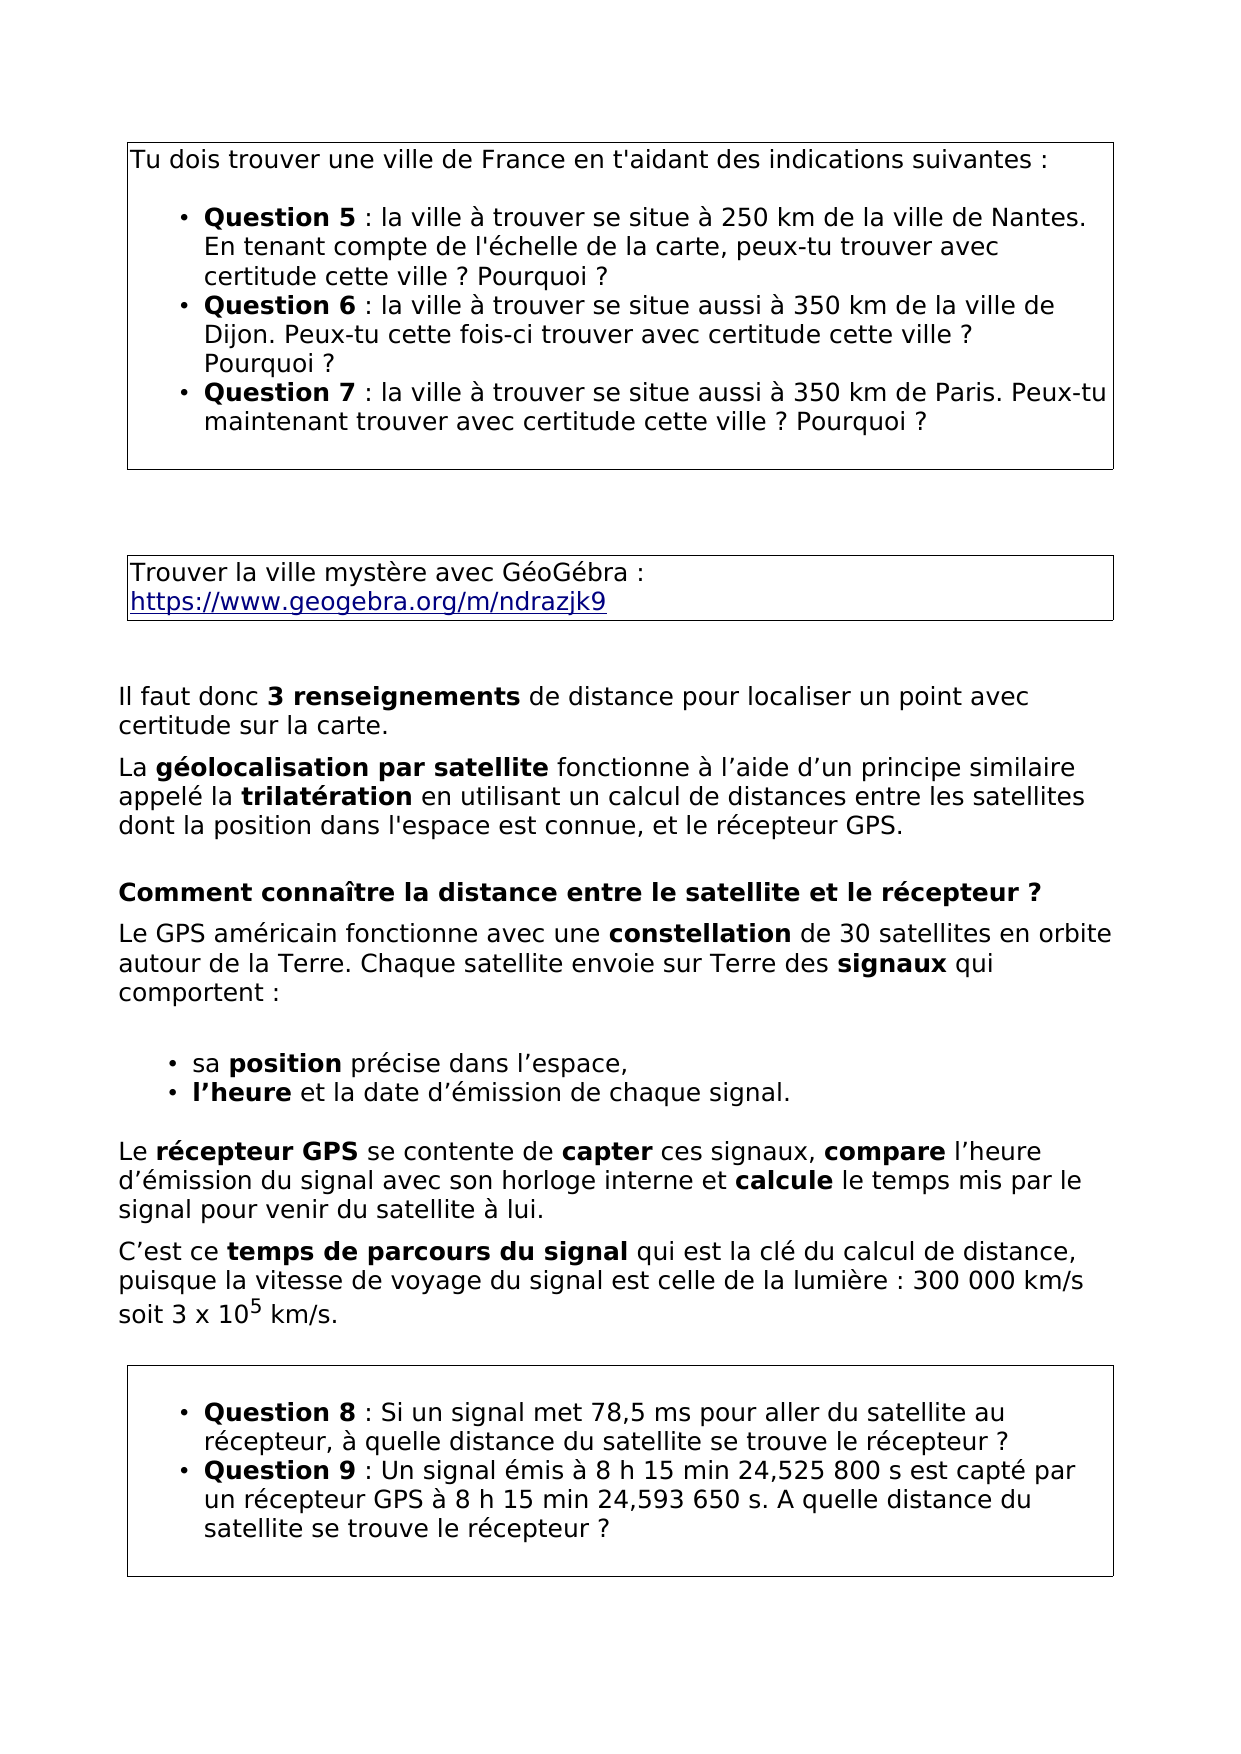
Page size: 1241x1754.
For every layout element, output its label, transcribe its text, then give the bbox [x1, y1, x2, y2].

text C’est ce temps de parcours du signal qui est la clé du calcul de distance, puisque la vitesse de voyage du signal est celle de la lumière : 300 000 km/s soit 3 x 105 km/s. [118, 1237, 1122, 1329]
list l’heure et la date d’émission de chaque signal. [177, 1078, 1122, 1107]
table_header Question 8 : Si un signal met 78,5 ms pour aller du satellite au récepteur, à quelle distance du satellite se trouve le récepteur ? Question 9 : Un signal émis à 8 h 15 min 24,525 800 s est capté par un récepteur GPS à 8 h 15 min 24,593 650 s. A quelle distance du satellite se trouve le récepteur ? [128, 1366, 1113, 1576]
table_header Trouver la ville mystère avec GéoGébra : https://www.geogebra.org/m/ndrazjk9 [128, 556, 1113, 619]
text Il faut donc 3 renseignements de distance pour localiser un point avec certitude sur la carte. [118, 682, 1122, 740]
text Le récepteur GPS se contente de capter ces signaux, compare l’heure d’émission du signal avec son horloge interne et calcule le temps mis par le signal pour venir du satellite à lui. [118, 1137, 1122, 1224]
table_header Tu dois trouver une ville de France en t'aidant des indications suivantes : Question 5 : la ville à trouver se situe à 250 km de la ville de Nantes. En tenant compte de l'échelle de la carte, peux-tu trouver avec certitude cette ville ? Pourquoi ? Question 6 : la ville à trouver se situe aussi à 350 km de la ville de Dijon. Peux-tu cette fois-ci trouver avec certitude cette ville ? Pourquoi ? Question 7 : la ville à trouver se situe aussi à 350 km de Paris. Peux-tu maintenant trouver avec certitude cette ville ? Pourquoi ? [128, 143, 1113, 469]
text La géolocalisation par satellite fonctionne à l’aide d’un principe similaire appelé la trilatération en utilisant un calcul de distances entre les satellites dont la position dans l'espace est connue, et le récepteur GPS. [118, 753, 1122, 840]
subtitle Comment connaître la distance entre le satellite et le récepteur ? [118, 878, 1122, 907]
text Le GPS américain fonctionne avec une constellation de 30 satellites en orbite autour de la Terre. Chaque satellite envoie sur Terre des signaux qui comportent : [118, 919, 1122, 1007]
list sa position précise dans l’espace, [177, 1049, 1122, 1078]
